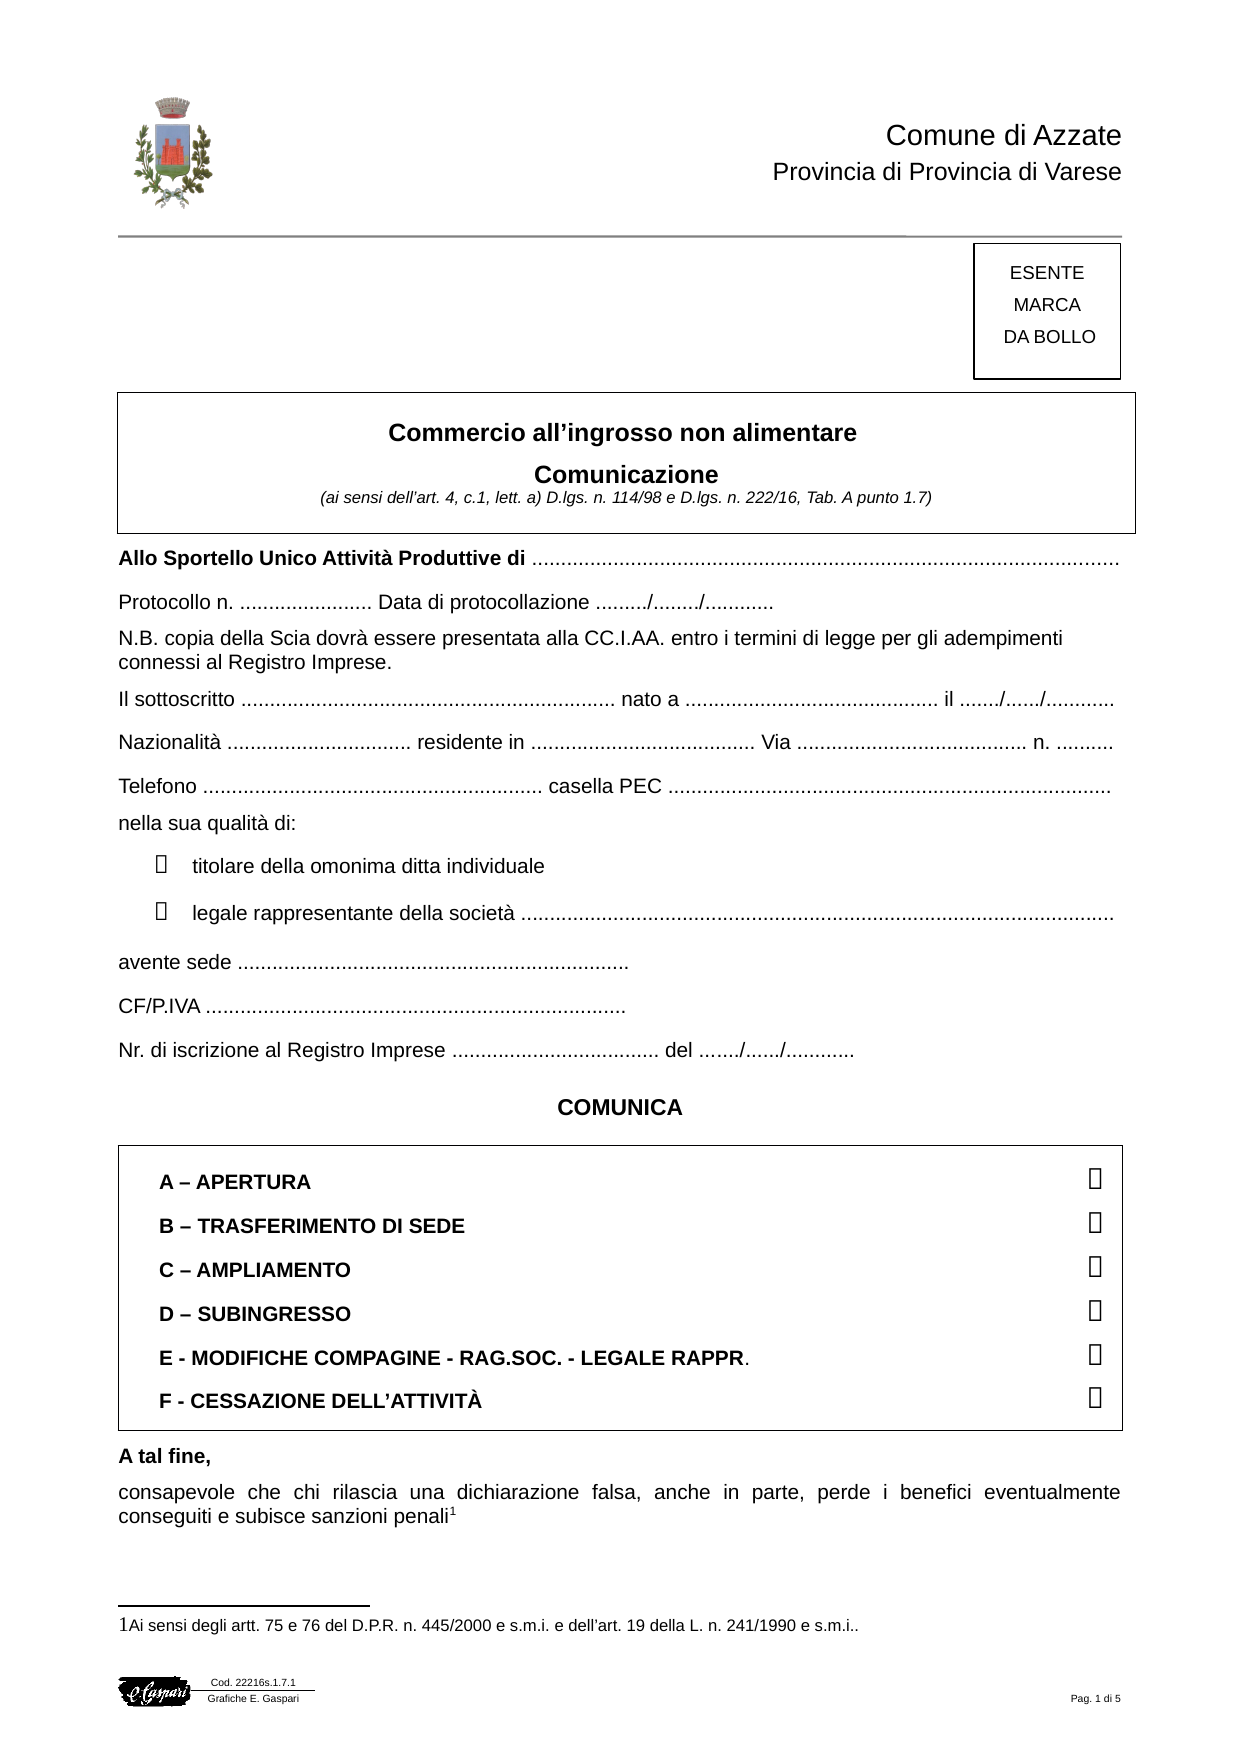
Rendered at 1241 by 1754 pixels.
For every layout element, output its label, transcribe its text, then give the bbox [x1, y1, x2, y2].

text CF/P.IVA ......................................................................... [118, 994, 1122, 1018]
text avente sede .................................................................... [118, 950, 1122, 974]
text Nr. di iscrizione al Registro Imprese .................................... del ......./....../............ [118, 1037, 1122, 1061]
text Nazionalità ................................ residente in ....................................... Via ........................................ n. .......... [118, 730, 1122, 754]
text Provincia di Provincia di Varese [224, 157, 1122, 185]
text A tal fine, [118, 1443, 1122, 1467]
text consapevole che chi rilascia una dichiarazione falsa, anche in parte, perde i benefici eventualmente conseguiti e subisce sanzioni penali [118, 1480, 1122, 1528]
text Il sottoscritto ................................................................. nato a ............................................ il ......./....../............ [118, 687, 1122, 711]
picture [122, 87, 224, 219]
table_header Commercio all’ingrosso non alimentare Comunicazione (ai sensi dell’art. 4, c.1, lett. a) D.lgs. n. 114/98 e D.lgs. n. 222/16, Tab. A punto 1.7) [118, 393, 1135, 532]
text Ai sensi degli artt. 75 e 76 del D.P.R. n. 445/2000 e s.m.i. e dell’art. 19 della L. n. 241/1990 e s.m.i.. [118, 1612, 1122, 1636]
picture [117, 1675, 191, 1707]
text Comune di Azzate [224, 118, 1122, 152]
text COMUNICA [118, 1093, 1122, 1120]
table_header A – APERTURA  B – TRASFERIMENTO DI SEDE  C – AMPLIAMENTO  D – SUBINGRESSO  E - MODIFICHE COMPAGINE - RAG.SOC. - LEGALE RAPPR.  F - CESSAZIONE DELL’ATTIVITÀ  [119, 1146, 1122, 1430]
text  titolare della omonima ditta individuale [153, 847, 1122, 881]
text Protocollo n. ....................... Data di protocollazione ........./......../............ [118, 590, 1122, 614]
text  legale rappresentante della società ....................................................................................................... [153, 893, 1122, 927]
text Telefono ........................................................... casella PEC ............................................................................. [118, 774, 1122, 798]
text N.B. copia della Scia dovrà essere presentata alla CC.I.AA. entro i termini di legge per gli adempimenti connessi al Registro Imprese. [118, 626, 1122, 674]
text nella sua qualità di: [118, 810, 1122, 834]
text Allo Sportello Unico Attività Produttive di [118, 546, 1122, 570]
